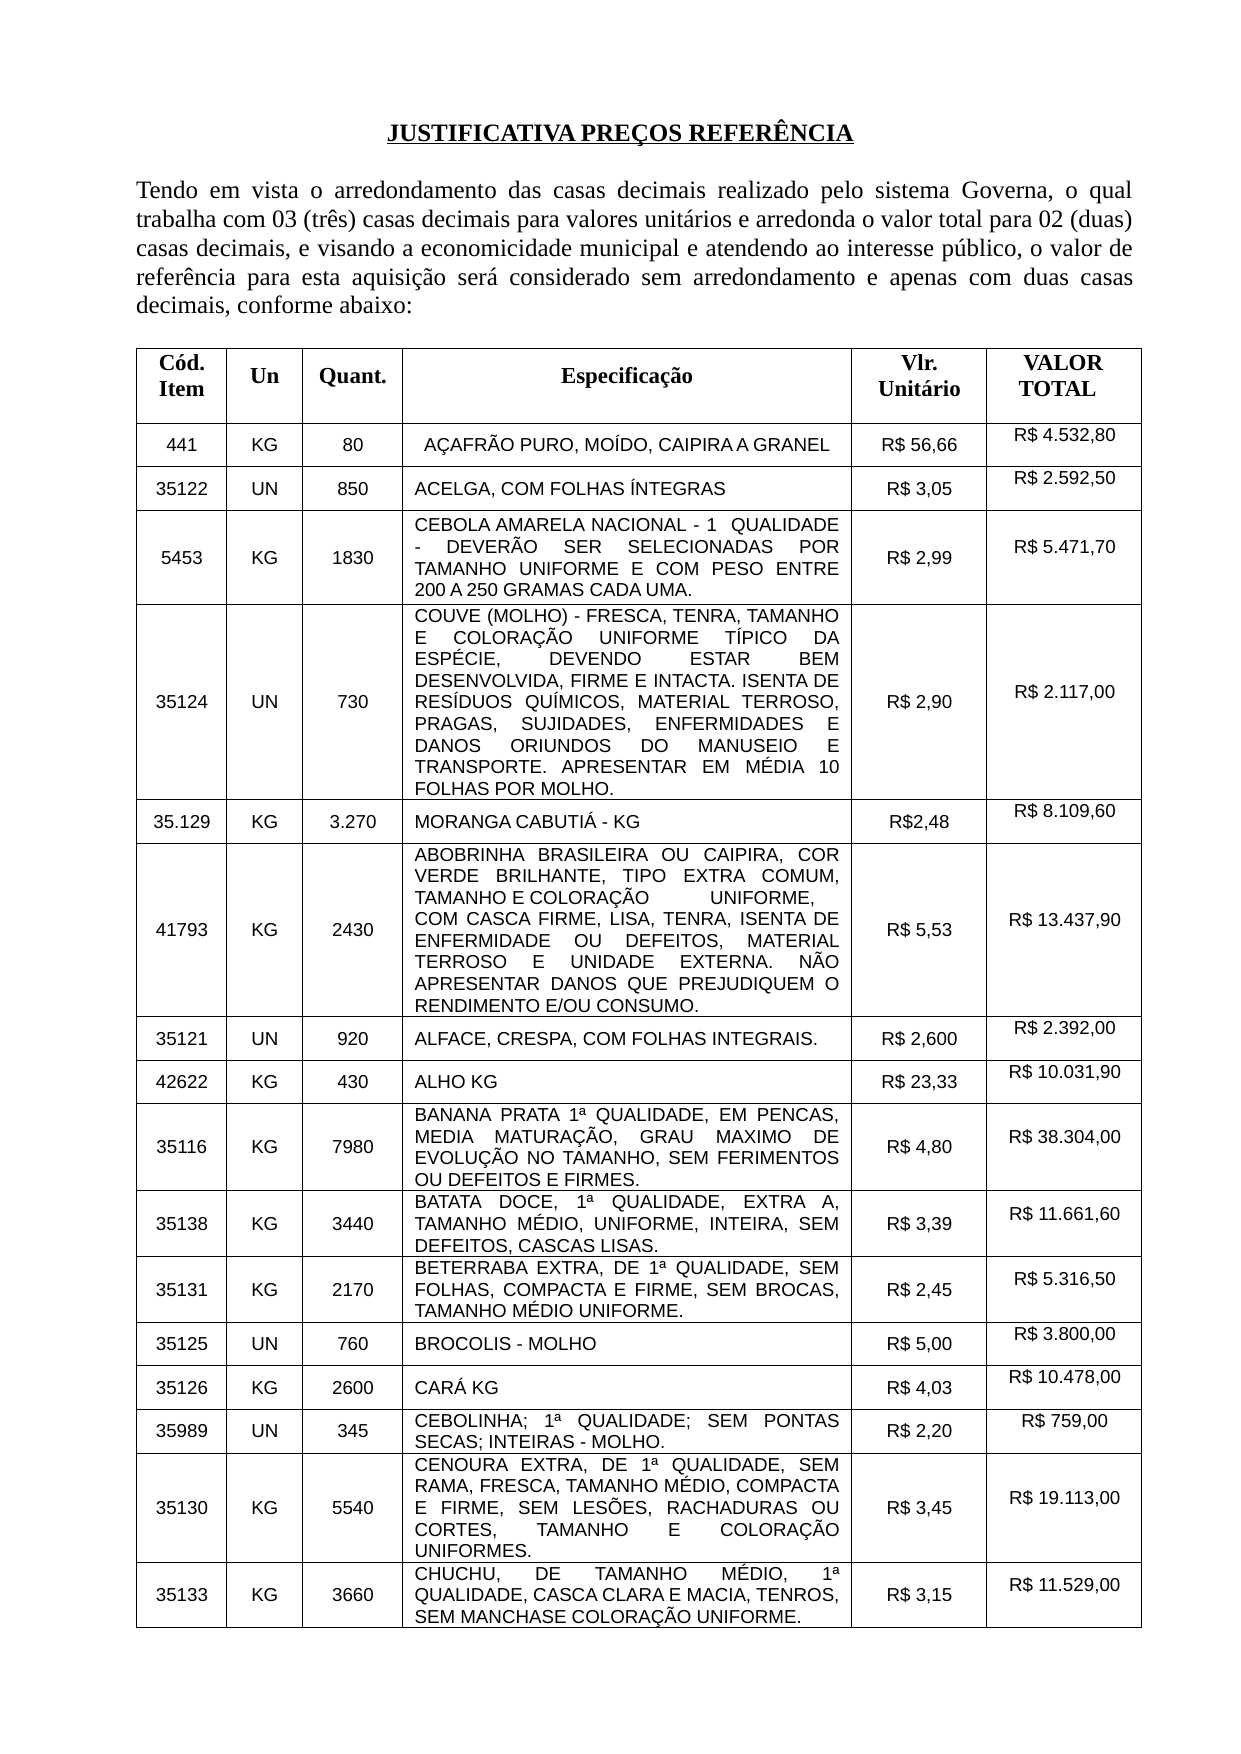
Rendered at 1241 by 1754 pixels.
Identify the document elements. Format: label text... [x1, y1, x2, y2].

table_cell ACELGA, COM FOLHAS ÍNTEGRAS [403, 467, 851, 509]
table_cell BANANA PRATA 1ª QUALIDADE, EM PENCAS, MEDIA MATURAÇÃO, GRAU MAXIMO DE EVOLUÇÃO NO TAMANHO, SEM FERIMENTOS OU DEFEITOS E FIRMES. [403, 1104, 851, 1190]
text JUSTIFICATIVA PREÇOS REFERÊNCIA [118, 118, 1122, 147]
table_cell BATATA DOCE, 1ª QUALIDADE, EXTRA A, TAMANHO MÉDIO, UNIFORME, INTEIRA, SEM DEFEITOS, CASCAS LISAS. [403, 1191, 851, 1256]
table_cell UN [227, 467, 302, 509]
table_cell 430 [303, 1061, 402, 1103]
table_cell 2170 [303, 1257, 402, 1322]
table_cell KG [227, 424, 302, 466]
table_cell KG [227, 1104, 302, 1190]
table_cell 3.270 [303, 800, 402, 842]
table_cell R$ 23,33 [852, 1061, 986, 1103]
table_cell 920 [303, 1017, 402, 1059]
table_cell 7980 [303, 1104, 402, 1190]
table_cell R$ 13.437,90 [987, 844, 1141, 1016]
table_cell ABOBRINHA BRASILEIRA OU CAIPIRA, COR VERDE BRILHANTE, TIPO EXTRA COMUM, TAMANHO E COLORAÇÃO UNIFORME, COM CASCA FIRME, LISA, TENRA, ISENTA DE ENFERMIDADE OU DEFEITOS, MATERIAL TERROSO E UNIDADE EXTERNA. NÃO APRESENTAR DANOS QUE PREJUDIQUEM O RENDIMENTO E/OU CONSUMO. [403, 844, 851, 1016]
table_cell 760 [303, 1323, 402, 1365]
table_cell R$ 2,20 [852, 1410, 986, 1453]
table_cell 850 [303, 467, 402, 509]
table_cell R$ 2,90 [852, 605, 986, 799]
table_cell 1830 [303, 511, 402, 604]
table_cell R$ 5,53 [852, 844, 986, 1016]
table_header Especificação [403, 349, 851, 423]
table_cell R$ 5.471,70 [987, 511, 1141, 604]
table_cell R$ 4,03 [852, 1366, 986, 1408]
table_header Quant. [303, 349, 402, 423]
table_cell AÇAFRÃO PURO, MOÍDO, CAIPIRA A GRANEL [403, 424, 851, 466]
table_cell BROCOLIS - MOLHO [403, 1323, 851, 1365]
table_cell KG [227, 1366, 302, 1408]
table_cell R$2,48 [852, 800, 986, 842]
table_cell R$ 11.661,60 [987, 1191, 1141, 1256]
table_cell ALHO KG [403, 1061, 851, 1103]
table_cell 35125 [137, 1323, 226, 1365]
table_cell R$ 10.478,00 [987, 1366, 1141, 1408]
table_cell R$ 19.113,00 [987, 1454, 1141, 1562]
table_cell KG [227, 844, 302, 1016]
table_cell 41793 [137, 844, 226, 1016]
table_cell R$ 759,00 [987, 1410, 1141, 1453]
table_cell CEBOLINHA; 1ª QUALIDADE; SEM PONTAS SECAS; INTEIRAS - MOLHO. [403, 1410, 851, 1453]
table_cell 345 [303, 1410, 402, 1453]
table_cell UN [227, 1017, 302, 1059]
table_cell MORANGA CABUTIÁ - KG [403, 800, 851, 842]
table_cell KG [227, 1563, 302, 1627]
table_cell R$ 5.316,50 [987, 1257, 1141, 1322]
table_cell R$ 4,80 [852, 1104, 986, 1190]
table_cell CHUCHU, DE TAMANHO MÉDIO, 1ª QUALIDADE, CASCA CLARA E MACIA, TENROS, SEM MANCHASE COLORAÇÃO UNIFORME. [403, 1563, 851, 1627]
table_cell R$ 2.117,00 [987, 605, 1141, 799]
table_cell 35124 [137, 605, 226, 799]
table_cell 35122 [137, 467, 226, 509]
table_cell R$ 11.529,00 [987, 1563, 1141, 1627]
table_cell KG [227, 1257, 302, 1322]
table_cell R$ 4.532,80 [987, 424, 1141, 466]
table_cell 441 [137, 424, 226, 466]
table_cell R$ 8.109,60 [987, 800, 1141, 842]
table_cell R$ 38.304,00 [987, 1104, 1141, 1190]
table_cell 2600 [303, 1366, 402, 1408]
table_cell 3440 [303, 1191, 402, 1256]
table_cell R$ 3,45 [852, 1454, 986, 1562]
table_cell CENOURA EXTRA, DE 1ª QUALIDADE, SEM RAMA, FRESCA, TAMANHO MÉDIO, COMPACTA E FIRME, SEM LESÕES, RACHADURAS OU CORTES, TAMANHO E COLORAÇÃO UNIFORMES. [403, 1454, 851, 1562]
table_cell UN [227, 1410, 302, 1453]
table_cell R$ 3,39 [852, 1191, 986, 1256]
table_cell R$ 3,05 [852, 467, 986, 509]
table_header VALOR TOTAL [987, 349, 1141, 423]
table_cell KG [227, 1454, 302, 1562]
table_cell R$ 3.800,00 [987, 1323, 1141, 1365]
table_cell 35116 [137, 1104, 226, 1190]
table_cell R$ 2,45 [852, 1257, 986, 1322]
table_cell CEBOLA AMARELA NACIONAL - 1 QUALIDADE - DEVERÃO SER SELECIONADAS POR TAMANHO UNIFORME E COM PESO ENTRE 200 A 250 GRAMAS CADA UMA. [403, 511, 851, 604]
table_cell 35133 [137, 1563, 226, 1627]
table_cell 42622 [137, 1061, 226, 1103]
table_cell 2430 [303, 844, 402, 1016]
table_cell 5540 [303, 1454, 402, 1562]
table_cell R$ 5,00 [852, 1323, 986, 1365]
table_cell 3660 [303, 1563, 402, 1627]
table_cell UN [227, 1323, 302, 1365]
table_cell R$ 10.031,90 [987, 1061, 1141, 1103]
table_cell ALFACE, CRESPA, COM FOLHAS INTEGRAIS. [403, 1017, 851, 1059]
table_header Un [227, 349, 302, 423]
table_cell 5453 [137, 511, 226, 604]
table_cell 80 [303, 424, 402, 466]
table_cell KG [227, 1061, 302, 1103]
table_cell BETERRABA EXTRA, DE 1ª QUALIDADE, SEM FOLHAS, COMPACTA E FIRME, SEM BROCAS, TAMANHO MÉDIO UNIFORME. [403, 1257, 851, 1322]
table_cell 730 [303, 605, 402, 799]
table_cell R$ 2.392,00 [987, 1017, 1141, 1059]
table_cell COUVE (MOLHO) - FRESCA, TENRA, TAMANHO E COLORAÇÃO UNIFORME TÍPICO DA ESPÉCIE, DEVENDO ESTAR BEM DESENVOLVIDA, FIRME E INTACTA. ISENTA DE RESÍDUOS QUÍMICOS, MATERIAL TERROSO, PRAGAS, SUJIDADES, ENFERMIDADES E DANOS ORIUNDOS DO MANUSEIO E TRANSPORTE. APRESENTAR EM MÉDIA 10 FOLHAS POR MOLHO. [403, 605, 851, 799]
table_cell R$ 2,99 [852, 511, 986, 604]
table_header Vlr. Unitário [852, 349, 986, 423]
table_header Cód. Item [137, 349, 226, 423]
table_cell 35138 [137, 1191, 226, 1256]
text Tendo em vista o arredondamento das casas decimais realizado pelo sistema Governa, o qual trabalha com 03 (três) casas decimais para valores unitários e arredonda o valor total para 02 (duas) casas decimais, e visando a economicidade municipal e atendendo ao interesse público, o valor de referência para esta aquisição será considerado sem arredondamento e apenas com duas casas decimais, conforme abaixo: [136, 176, 1134, 319]
table_cell 35126 [137, 1366, 226, 1408]
table_cell KG [227, 511, 302, 604]
table_cell R$ 56,66 [852, 424, 986, 466]
table_cell R$ 2.592,50 [987, 467, 1141, 509]
table_cell CARÁ KG [403, 1366, 851, 1408]
table_cell 35121 [137, 1017, 226, 1059]
table_cell KG [227, 1191, 302, 1256]
table_cell R$ 2,600 [852, 1017, 986, 1059]
table_cell 35130 [137, 1454, 226, 1562]
table_cell 35131 [137, 1257, 226, 1322]
table_cell 35.129 [137, 800, 226, 842]
table_cell KG [227, 800, 302, 842]
table_cell UN [227, 605, 302, 799]
table_cell 35989 [137, 1410, 226, 1453]
table_cell R$ 3,15 [852, 1563, 986, 1627]
